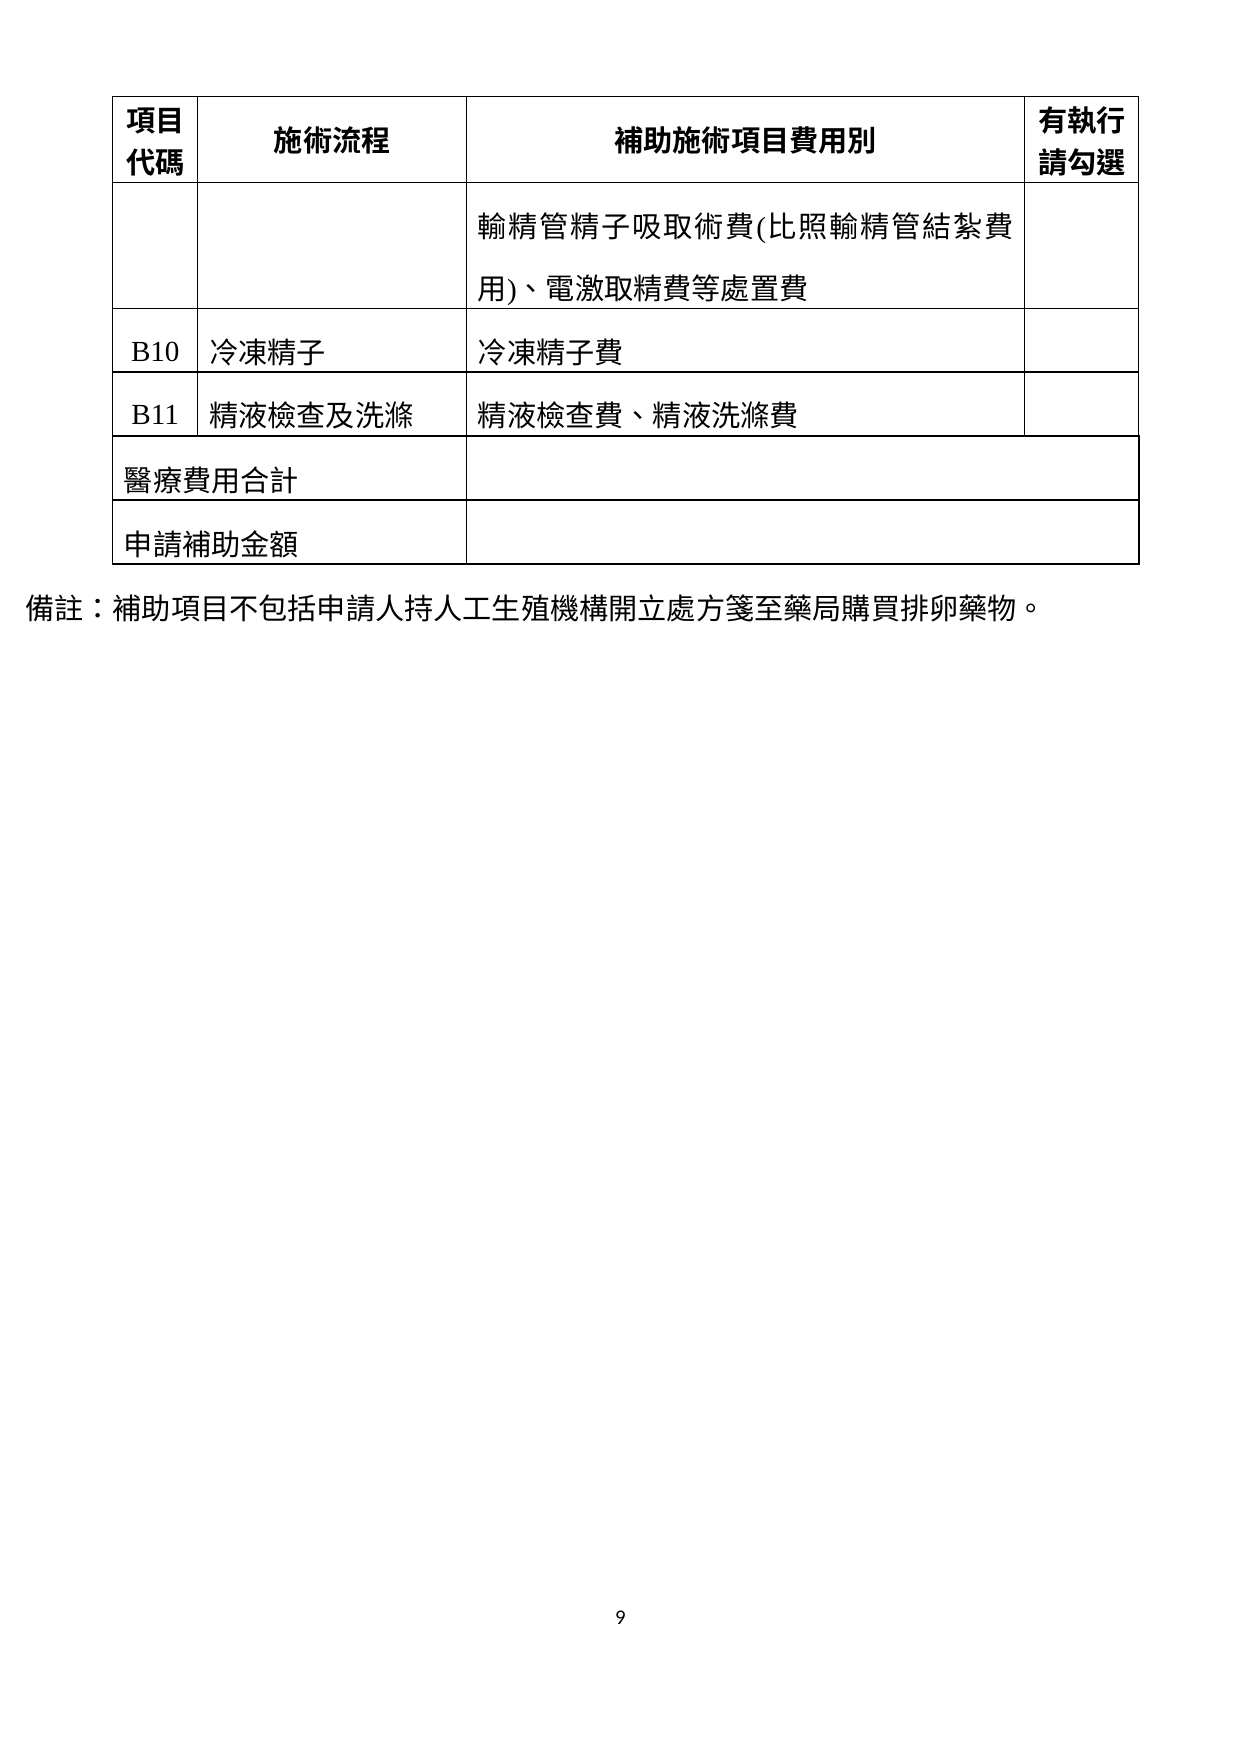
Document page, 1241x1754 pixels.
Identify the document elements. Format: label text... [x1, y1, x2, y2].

table_cell [1025, 183, 1138, 308]
table_cell [198, 183, 466, 308]
table_cell [1025, 309, 1138, 371]
table_cell 精液檢查及洗滌 [198, 373, 466, 435]
table_cell 輸精管精子吸取術費(比照輸精管結紮費用)、電激取精費等處置費 [467, 183, 1024, 308]
table_cell 申請補助金額 [113, 501, 466, 563]
table_cell [1025, 373, 1138, 435]
table_header 項目 代碼 [113, 97, 197, 182]
table_header 補助施術項目費用別 [467, 97, 1024, 182]
table_cell B11 [113, 373, 197, 435]
table_header 有執行 請勾選 [1025, 97, 1138, 182]
table_cell [467, 437, 1138, 499]
table_cell B10 [113, 309, 197, 371]
table_cell [113, 183, 197, 308]
table_header 施術流程 [198, 97, 466, 182]
text 備註：補助項目不包括申請人持人工生殖機構開立處方箋至藥局購買排卵藥物。 [25, 565, 1128, 627]
table_cell [467, 501, 1138, 563]
table_cell 冷凍精子費 [467, 309, 1024, 371]
table_cell 冷凍精子 [198, 309, 466, 371]
table_cell 醫療費用合計 [113, 437, 466, 499]
table_cell 精液檢查費、精液洗滌費 [467, 373, 1024, 435]
